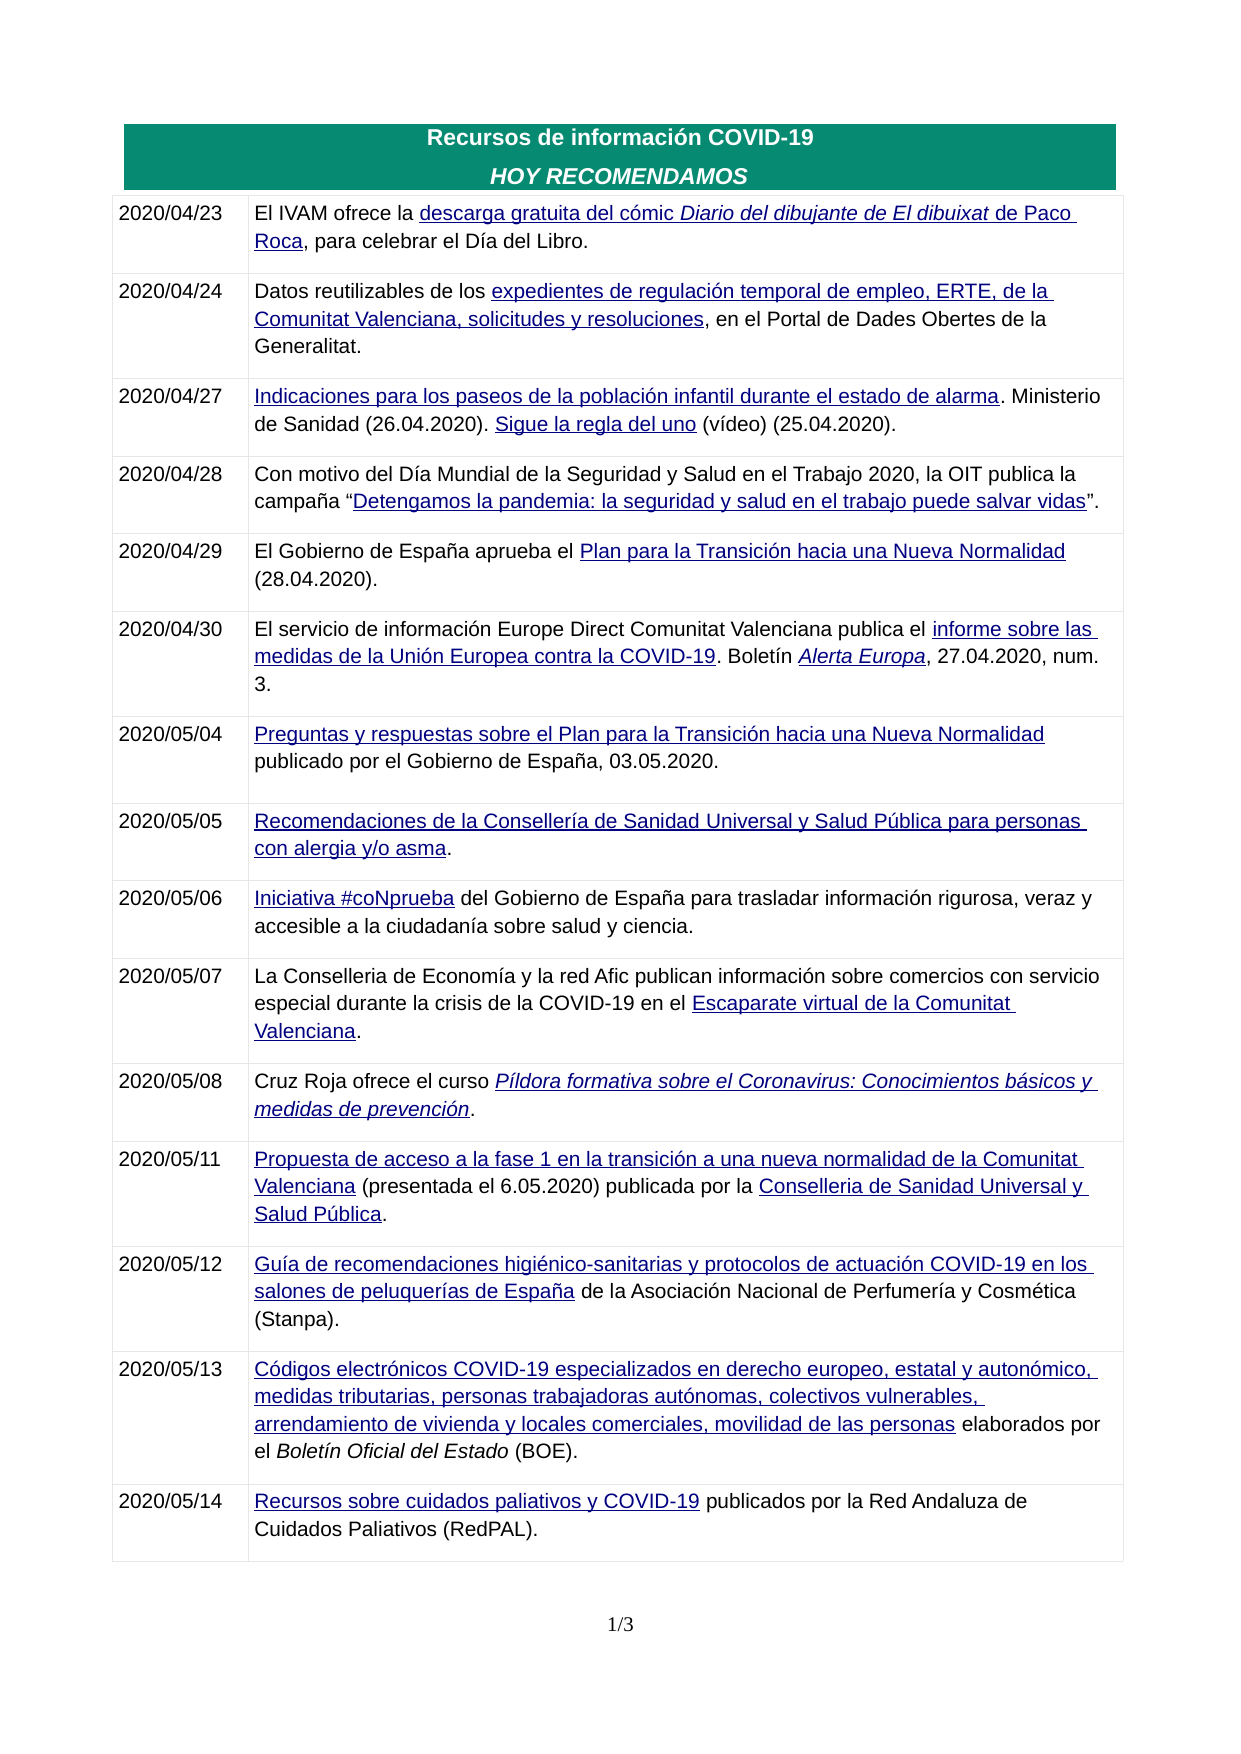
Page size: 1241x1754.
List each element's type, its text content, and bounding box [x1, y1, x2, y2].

table_cell Recomendaciones de la Consellería de Sanidad Universal y Salud Pública para personas con alergia y/o asma. [249, 804, 1123, 880]
table_cell La Conselleria de Economía y la red Afic publican información sobre comercios con servicio especial durante la crisis de la COVID-19 en el Escaparate virtual de la Comunitat Valenciana. [249, 959, 1123, 1063]
table_cell El Gobierno de España aprueba el Plan para la Transición hacia una Nueva Normalidad (28.04.2020). [249, 534, 1123, 611]
table_cell 2020/05/06 [113, 881, 248, 958]
table_cell 2020/04/27 [113, 379, 248, 456]
table_cell Iniciativa #coNprueba del Gobierno de España para trasladar información rigurosa, veraz y accesible a la ciudadanía sobre salud y ciencia. [249, 881, 1123, 958]
table_cell 2020/05/11 [113, 1142, 248, 1246]
table_cell Guía de recomendaciones higiénico-sanitarias y protocolos de actuación COVID-19 en los salones de peluquerías de España de la Asociación Nacional de Perfumería y Cosmética (Stanpa). [249, 1247, 1123, 1351]
table_cell 2020/05/08 [113, 1064, 248, 1141]
table_cell 2020/05/12 [113, 1247, 248, 1351]
table_cell Propuesta de acceso a la fase 1 en la transición a una nueva normalidad de la Comunitat Valenciana (presentada el 6.05.2020) publicada por la Conselleria de Sanidad Universal y Salud Pública. [249, 1142, 1123, 1246]
table_cell El servicio de información Europe Direct Comunitat Valenciana publica el informe sobre las medidas de la Unión Europea contra la COVID-19. Boletín Alerta Europa, 27.04.2020, num. 3. [249, 612, 1123, 716]
table_cell 2020/05/07 [113, 959, 248, 1063]
table_cell Indicaciones para los paseos de la población infantil durante el estado de alarma. Ministerio de Sanidad (26.04.2020). Sigue la regla del uno (vídeo) (25.04.2020). [249, 379, 1123, 456]
table_cell Con motivo del Día Mundial de la Seguridad y Salud en el Trabajo 2020, la OIT publica la campaña “Detengamos la pandemia: la seguridad y salud en el trabajo puede salvar vidas”. [249, 457, 1123, 533]
table_cell 2020/04/30 [113, 612, 248, 716]
table_cell 2020/04/28 [113, 457, 248, 533]
table_header Recursos de información COVID-19 HOY RECOMENDAMOS [118, 118, 1122, 195]
table_cell 2020/05/13 [113, 1352, 248, 1483]
table_cell 2020/05/05 [113, 804, 248, 880]
table_cell Preguntas y respuestas sobre el Plan para la Transición hacia una Nueva Normalidad publicado por el Gobierno de España, 03.05.2020. [249, 717, 1123, 803]
table_cell 2020/05/04 [113, 717, 248, 803]
table_cell Códigos electrónicos COVID-19 especializados en derecho europeo, estatal y autonómico, medidas tributarias, personas trabajadoras autónomas, colectivos vulnerables, arrendamiento de vivienda y locales comerciales, movilidad de las personas elaborados por el Boletín Oficial del Estado (BOE). [249, 1352, 1123, 1483]
table_cell Datos reutilizables de los expedientes de regulación temporal de empleo, ERTE, de la Comunitat Valenciana, solicitudes y resoluciones, en el Portal de Dades Obertes de la Generalitat. [249, 274, 1123, 378]
table_cell 2020/04/29 [113, 534, 248, 611]
table_cell 2020/05/14 [113, 1485, 248, 1561]
table_cell Cruz Roja ofrece el curso Píldora formativa sobre el Coronavirus: Conocimientos básicos y medidas de prevención. [249, 1064, 1123, 1141]
table_cell Recursos sobre cuidados paliativos y COVID-19 publicados por la Red Andaluza de Cuidados Paliativos (RedPAL). [249, 1485, 1123, 1561]
table_cell 2020/04/24 [113, 274, 248, 378]
table_header 2020/04/23 [113, 196, 248, 273]
table_header El IVAM ofrece la descarga gratuita del cómic Diario del dibujante de El dibuixat de Paco Roca, para celebrar el Día del Libro. [249, 196, 1123, 273]
